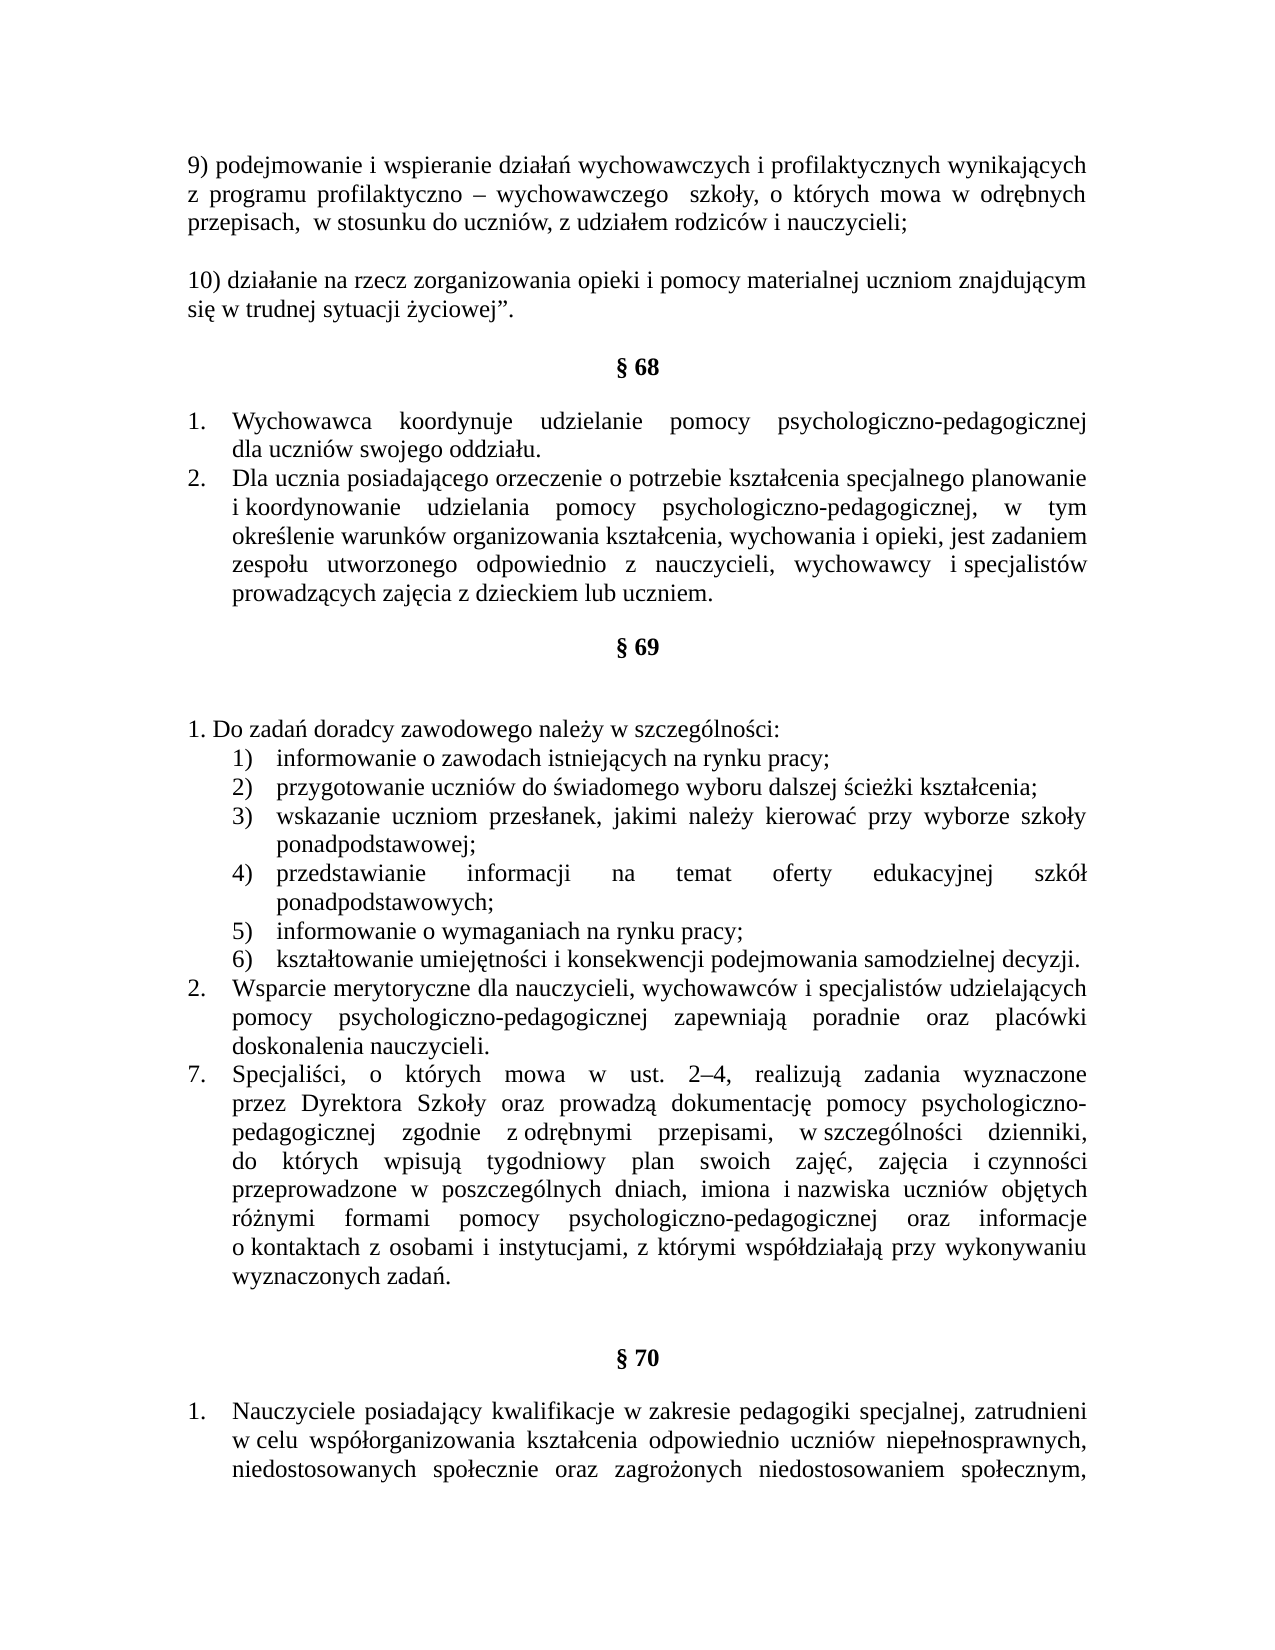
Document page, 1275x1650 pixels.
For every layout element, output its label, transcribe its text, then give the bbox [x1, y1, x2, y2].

text § 69 [187, 632, 1087, 661]
text § 68 [187, 352, 1087, 381]
text 2. Wsparcie merytoryczne dla nauczycieli, wychowawców i specjalistów udzielających pomocy psychologiczno-pedagogicznej zapewniają poradnie oraz placówki doskonalenia nauczycieli. [187, 973, 1087, 1059]
text 4) przedstawianie informacji na temat oferty edukacyjnej szkół ponadpodstawowych; [232, 858, 1087, 916]
text 1. Do zadań doradcy zawodowego należy w szczególności: [187, 714, 1087, 743]
text 1. Wychowawca koordynuje udzielanie pomocy psychologiczno-pedagogicznej dla uczniów swojego oddziału. [187, 406, 1087, 463]
text 10) działanie na rzecz zorganizowania opieki i pomocy materialnej uczniom znajdującym się w trudnej sytuacji życiowej”. [187, 265, 1087, 323]
text § 70 [187, 1343, 1087, 1371]
text 2. Dla ucznia posiadającego orzeczenie o potrzebie kształcenia specjalnego planowanie i koordynowanie udzielania pomocy psychologiczno-pedagogicznej, w tym określenie warunków organizowania kształcenia, wychowania i opieki, jest zadaniem zespołu utworzonego odpowiednio z nauczycieli, wychowawcy i specjalistów prowadzących zajęcia z dzieckiem lub uczniem. [187, 463, 1087, 607]
text 6) kształtowanie umiejętności i konsekwencji podejmowania samodzielnej decyzji. [232, 944, 1087, 973]
text 7. Specjaliści, o których mowa w ust. 2–4, realizują zadania wyznaczone przez Dyrektora Szkoły oraz prowadzą dokumentację pomocy psychologiczno-pedagogicznej zgodnie z odrębnymi przepisami, w szczególności dzienniki, do których wpisują tygodniowy plan swoich zajęć, zajęcia i czynności przeprowadzone w poszczególnych dniach, imiona i nazwiska uczniów objętych różnymi formami pomocy psychologiczno-pedagogicznej oraz informacje o kontaktach z osobami i instytucjami, z którymi współdziałają przy wykonywaniu wyznaczonych zadań. [187, 1059, 1087, 1289]
text 3) wskazanie uczniom przesłanek, jakimi należy kierować przy wyborze szkoły ponadpodstawowej; [232, 801, 1087, 858]
text 1) informowanie o zawodach istniejących na rynku pracy; [232, 743, 1087, 772]
text 1. Nauczyciele posiadający kwalifikacje w zakresie pedagogiki specjalnej, zatrudnieni w celu współorganizowania kształcenia odpowiednio uczniów niepełnosprawnych, niedostosowanych społecznie oraz zagrożonych niedostosowaniem społecznym, [187, 1396, 1087, 1483]
text 2) przygotowanie uczniów do świadomego wyboru dalszej ścieżki kształcenia; [232, 772, 1087, 801]
text 5) informowanie o wymaganiach na rynku pracy; [232, 916, 1087, 944]
text 9) podejmowanie i wspieranie działań wychowawczych i profilaktycznych wynikających z programu profilaktyczno – wychowawczego szkoły, o których mowa w odrębnych przepisach, w stosunku do uczniów, z udziałem rodziców i nauczycieli; [187, 150, 1087, 236]
